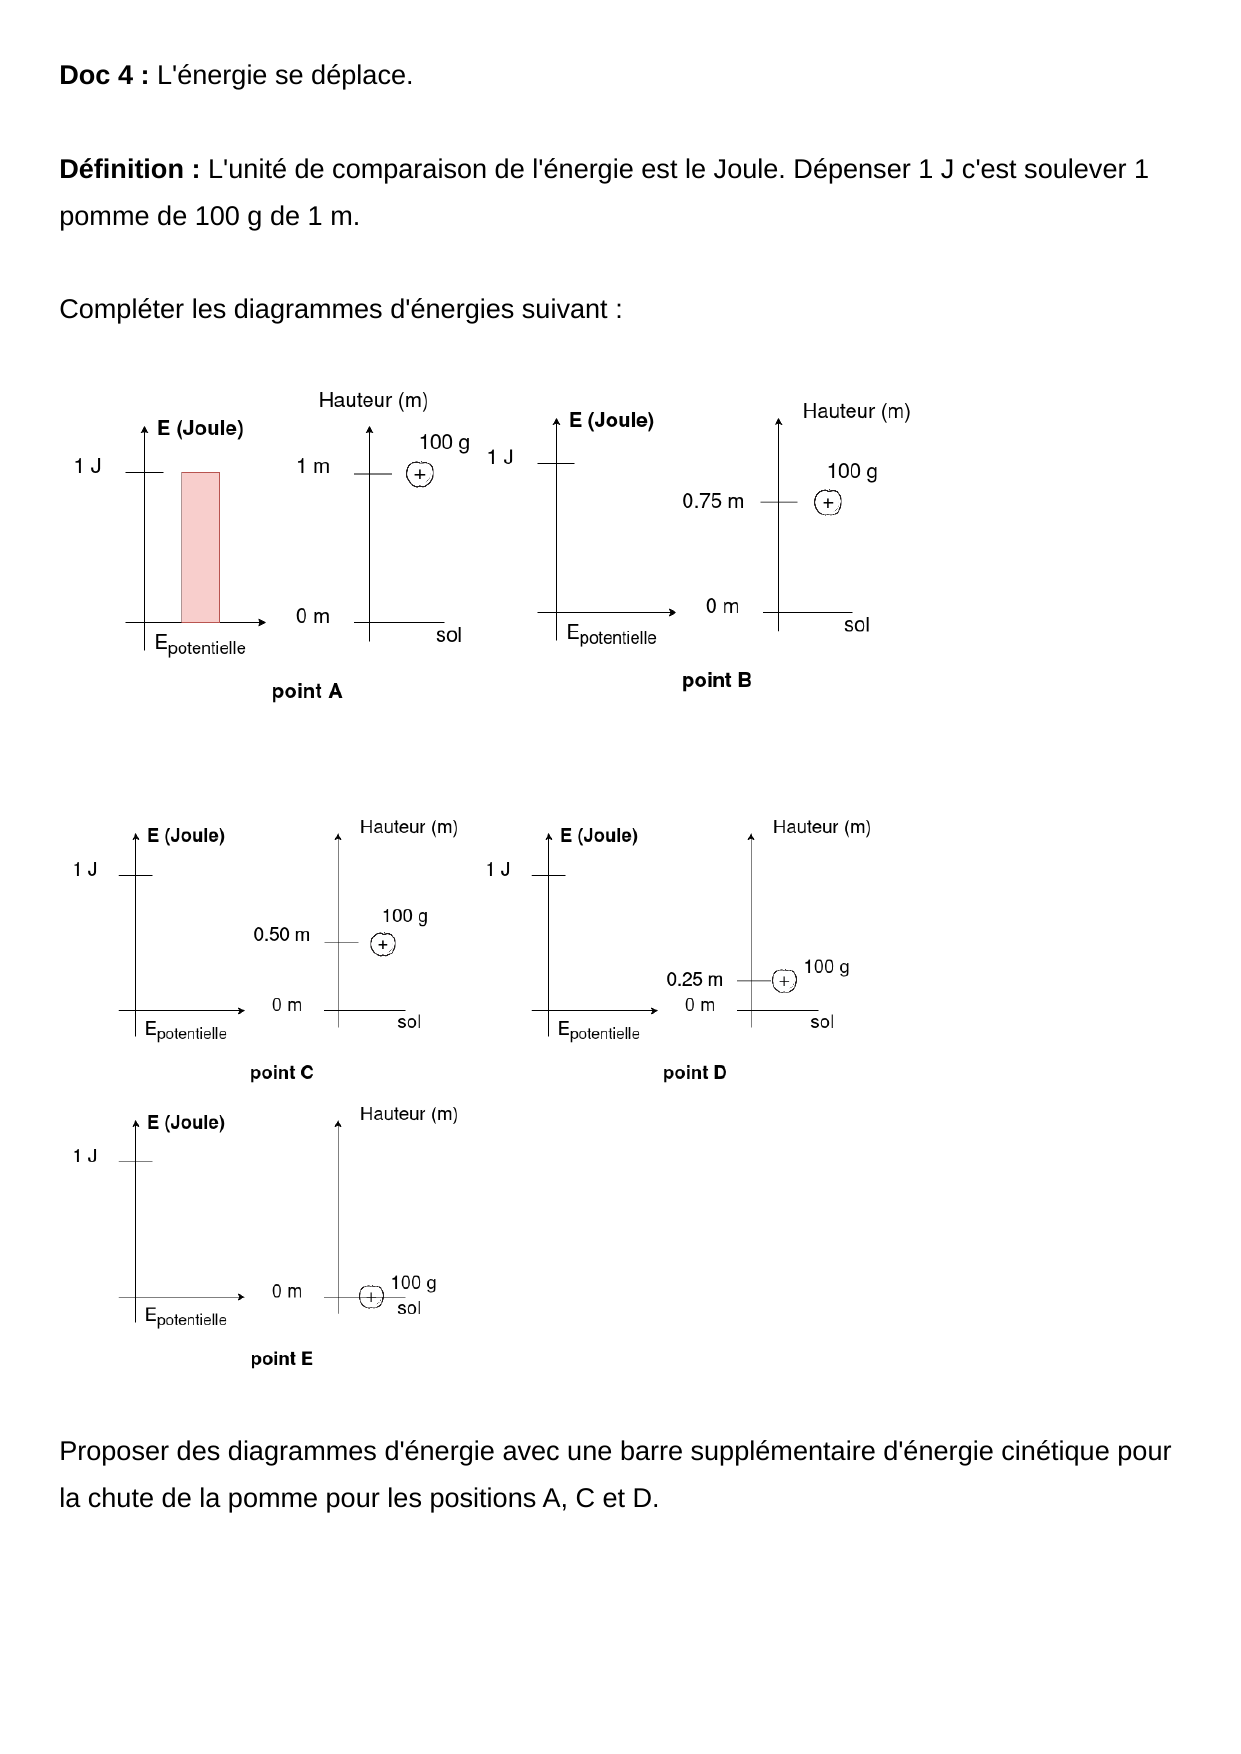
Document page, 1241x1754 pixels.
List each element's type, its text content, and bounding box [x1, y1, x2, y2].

text Proposer des diagrammes d'énergie avec une barre supplémentaire d'énergie cinétique pour la chute de la pomme pour les positions A, C et D. [59, 1435, 1181, 1513]
text Doc 4 : L'énergie se déplace. [59, 59, 1181, 90]
picture [59, 387, 927, 707]
text Compléter les diagrammes d'énergies suivant : [59, 293, 1181, 325]
text Définition : L'unité de comparaison de l'énergie est le Joule. Dépenser 1 J c'est soulever 1 pomme de 100 g de 1 m. [59, 153, 1181, 231]
picture [59, 1102, 473, 1373]
picture [59, 816, 886, 1087]
